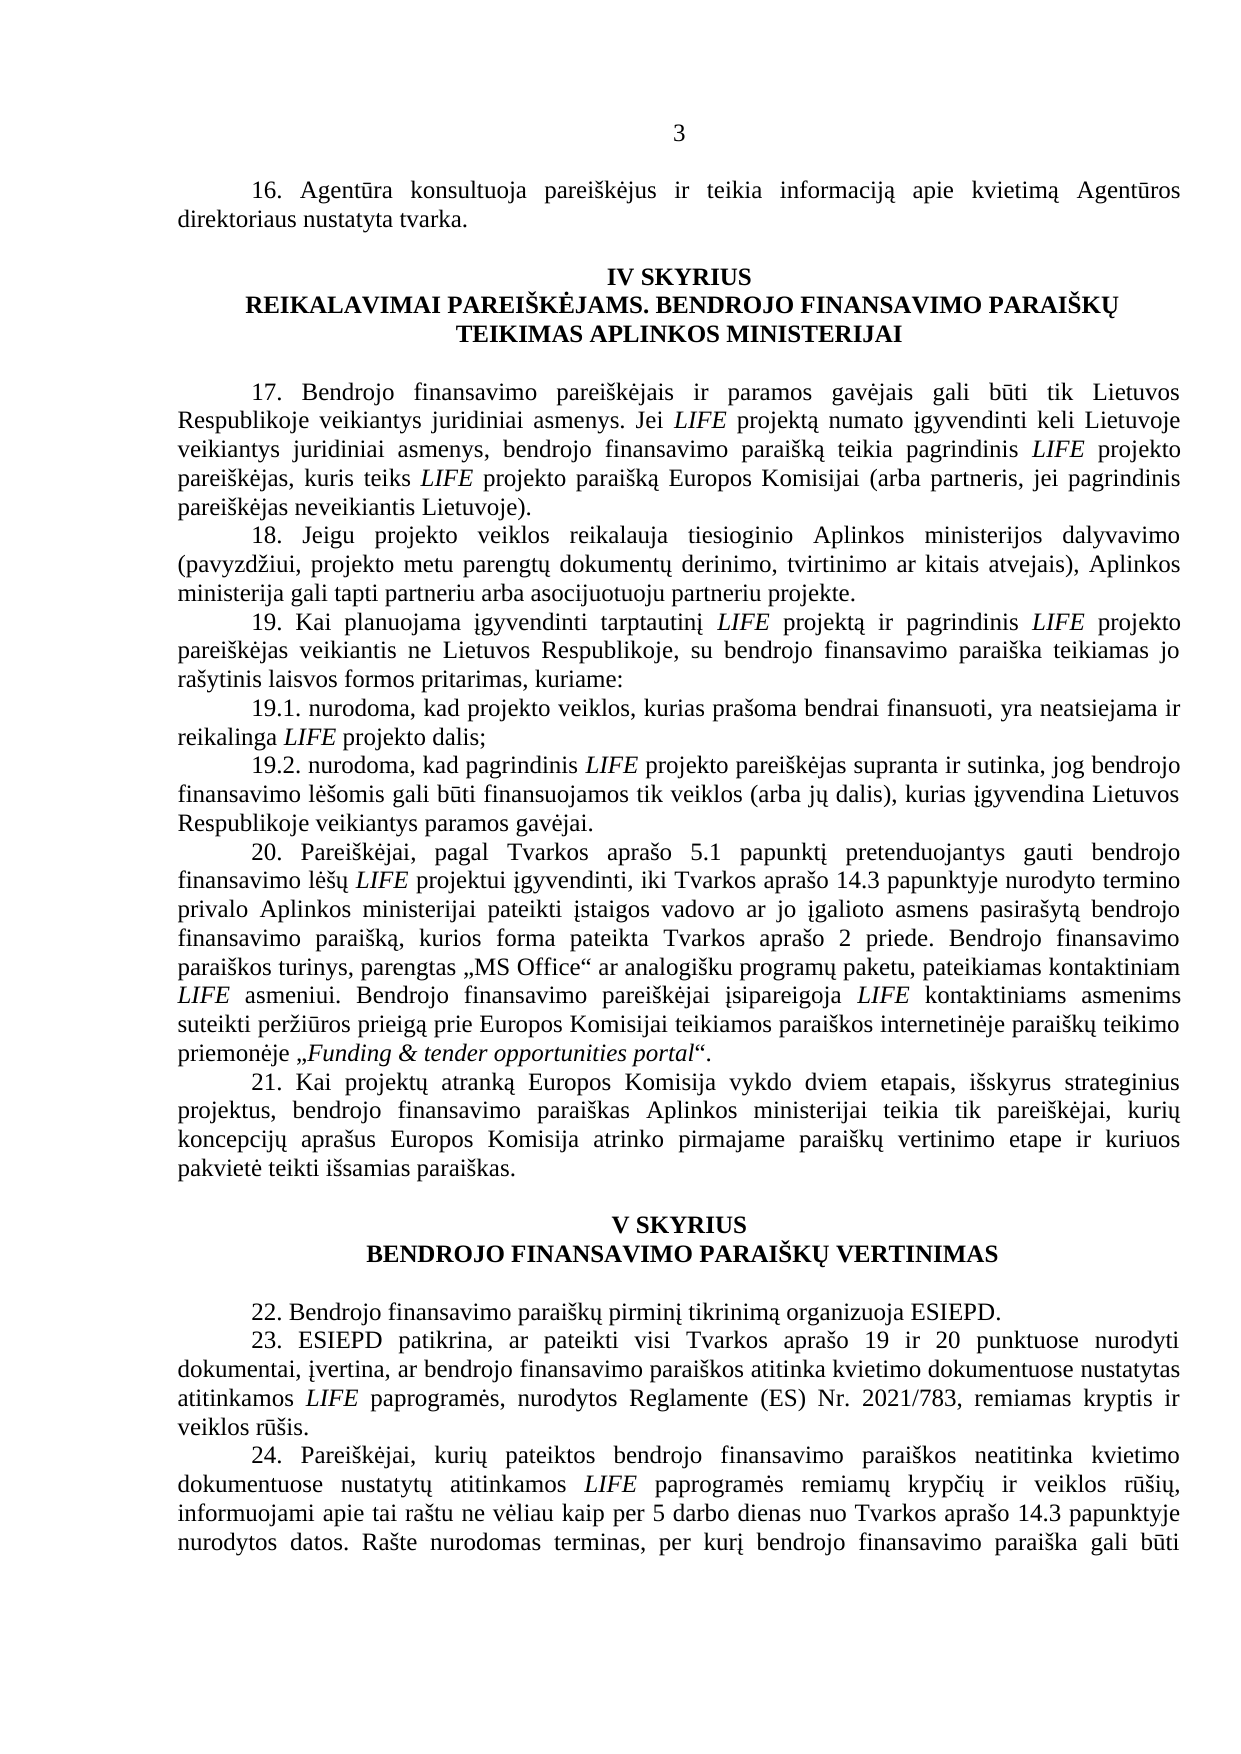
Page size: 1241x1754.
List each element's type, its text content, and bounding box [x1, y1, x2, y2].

text 24. Pareiškėjai, kurių pateiktos bendrojo finansavimo paraiškos neatitinka kvietimo dokumentuose nustatytų atitinkamos LIFE paprogramės remiamų krypčių ir veiklos rūšių, informuojami apie tai raštu ne vėliau kaip per 5 darbo dienas nuo Tvarkos aprašo 14.3 papunktyje nurodytos datos. Rašte nurodomas terminas, per kurį bendrojo finansavimo paraiška gali būti [177, 1441, 1181, 1556]
text BENDROJO FINANSAVIMO paraiškų vertinimas [177, 1239, 1181, 1268]
text reikalavimai pareiškėjams. Bendrojo finansavimo Paraiškų teikimas Aplinkos ministerijai [177, 291, 1181, 348]
text V skyrius [177, 1211, 1181, 1239]
text IV skyrius [177, 262, 1181, 291]
text 22. Bendrojo finansavimo paraiškų pirminį tikrinimą organizuoja ESIEPD. [177, 1297, 1181, 1326]
text 23. ESIEPD patikrina, ar pateikti visi Tvarkos aprašo 19 ir 20 punktuose nurodyti dokumentai, įvertina, ar bendrojo finansavimo paraiškos atitinka kvietimo dokumentuose nustatytas atitinkamos LIFE paprogramės, nurodytos Reglamente (ES) Nr. 2021/783, remiamas kryptis ir veiklos rūšis. [177, 1326, 1181, 1441]
text 21. Kai projektų atranką Europos Komisija vykdo dviem etapais, išskyrus strateginius projektus, bendrojo finansavimo paraiškas Aplinkos ministerijai teikia tik pareiškėjai, kurių koncepcijų aprašus Europos Komisija atrinko pirmajame paraiškų vertinimo etape ir kuriuos pakvietė teikti išsamias paraiškas. [177, 1067, 1181, 1182]
text 19.1. nurodoma, kad projekto veiklos, kurias prašoma bendrai finansuoti, yra neatsiejama ir reikalinga LIFE projekto dalis; [177, 693, 1181, 751]
text 19.2. nurodoma, kad pagrindinis LIFE projekto pareiškėjas supranta ir sutinka, jog bendrojo finansavimo lėšomis gali būti finansuojamos tik veiklos (arba jų dalis), kurias įgyvendina Lietuvos Respublikoje veikiantys paramos gavėjai. [177, 751, 1181, 837]
text 20. Pareiškėjai, pagal Tvarkos aprašo 5.1 papunktį pretenduojantys gauti bendrojo finansavimo lėšų LIFE projektui įgyvendinti, iki Tvarkos aprašo 14.3 papunktyje nurodyto termino privalo Aplinkos ministerijai pateikti įstaigos vadovo ar jo įgalioto asmens pasirašytą bendrojo finansavimo paraišką, kurios forma pateikta Tvarkos aprašo 2 priede. Bendrojo finansavimo paraiškos turinys, parengtas „MS Office“ ar analogišku programų paketu, pateikiamas kontaktiniam LIFE asmeniui. Bendrojo finansavimo pareiškėjai įsipareigoja LIFE kontaktiniams asmenims suteikti peržiūros prieigą prie Europos Komisijai teikiamos paraiškos internetinėje paraiškų teikimo priemonėje „Funding & tender opportunities portal“. [177, 837, 1181, 1067]
text 16. Agentūra konsultuoja pareiškėjus ir teikia informaciją apie kvietimą Agentūros direktoriaus nustatyta tvarka. [177, 176, 1181, 233]
text 18. Jeigu projekto veiklos reikalauja tiesioginio Aplinkos ministerijos dalyvavimo (pavyzdžiui, projekto metu parengtų dokumentų derinimo, tvirtinimo ar kitais atvejais), Aplinkos ministerija gali tapti partneriu arba asocijuotuoju partneriu projekte. [177, 521, 1181, 607]
text 17. Bendrojo finansavimo pareiškėjais ir paramos gavėjais gali būti tik Lietuvos Respublikoje veikiantys juridiniai asmenys. Jei LIFE projektą numato įgyvendinti keli Lietuvoje veikiantys juridiniai asmenys, bendrojo finansavimo paraišką teikia pagrindinis LIFE projekto pareiškėjas, kuris teiks LIFE projekto paraišką Europos Komisijai (arba partneris, jei pagrindinis pareiškėjas neveikiantis Lietuvoje). [177, 377, 1181, 521]
text 19. Kai planuojama įgyvendinti tarptautinį LIFE projektą ir pagrindinis LIFE projekto pareiškėjas veikiantis ne Lietuvos Respublikoje, su bendrojo finansavimo paraiška teikiamas jo rašytinis laisvos formos pritarimas, kuriame: [177, 607, 1181, 693]
